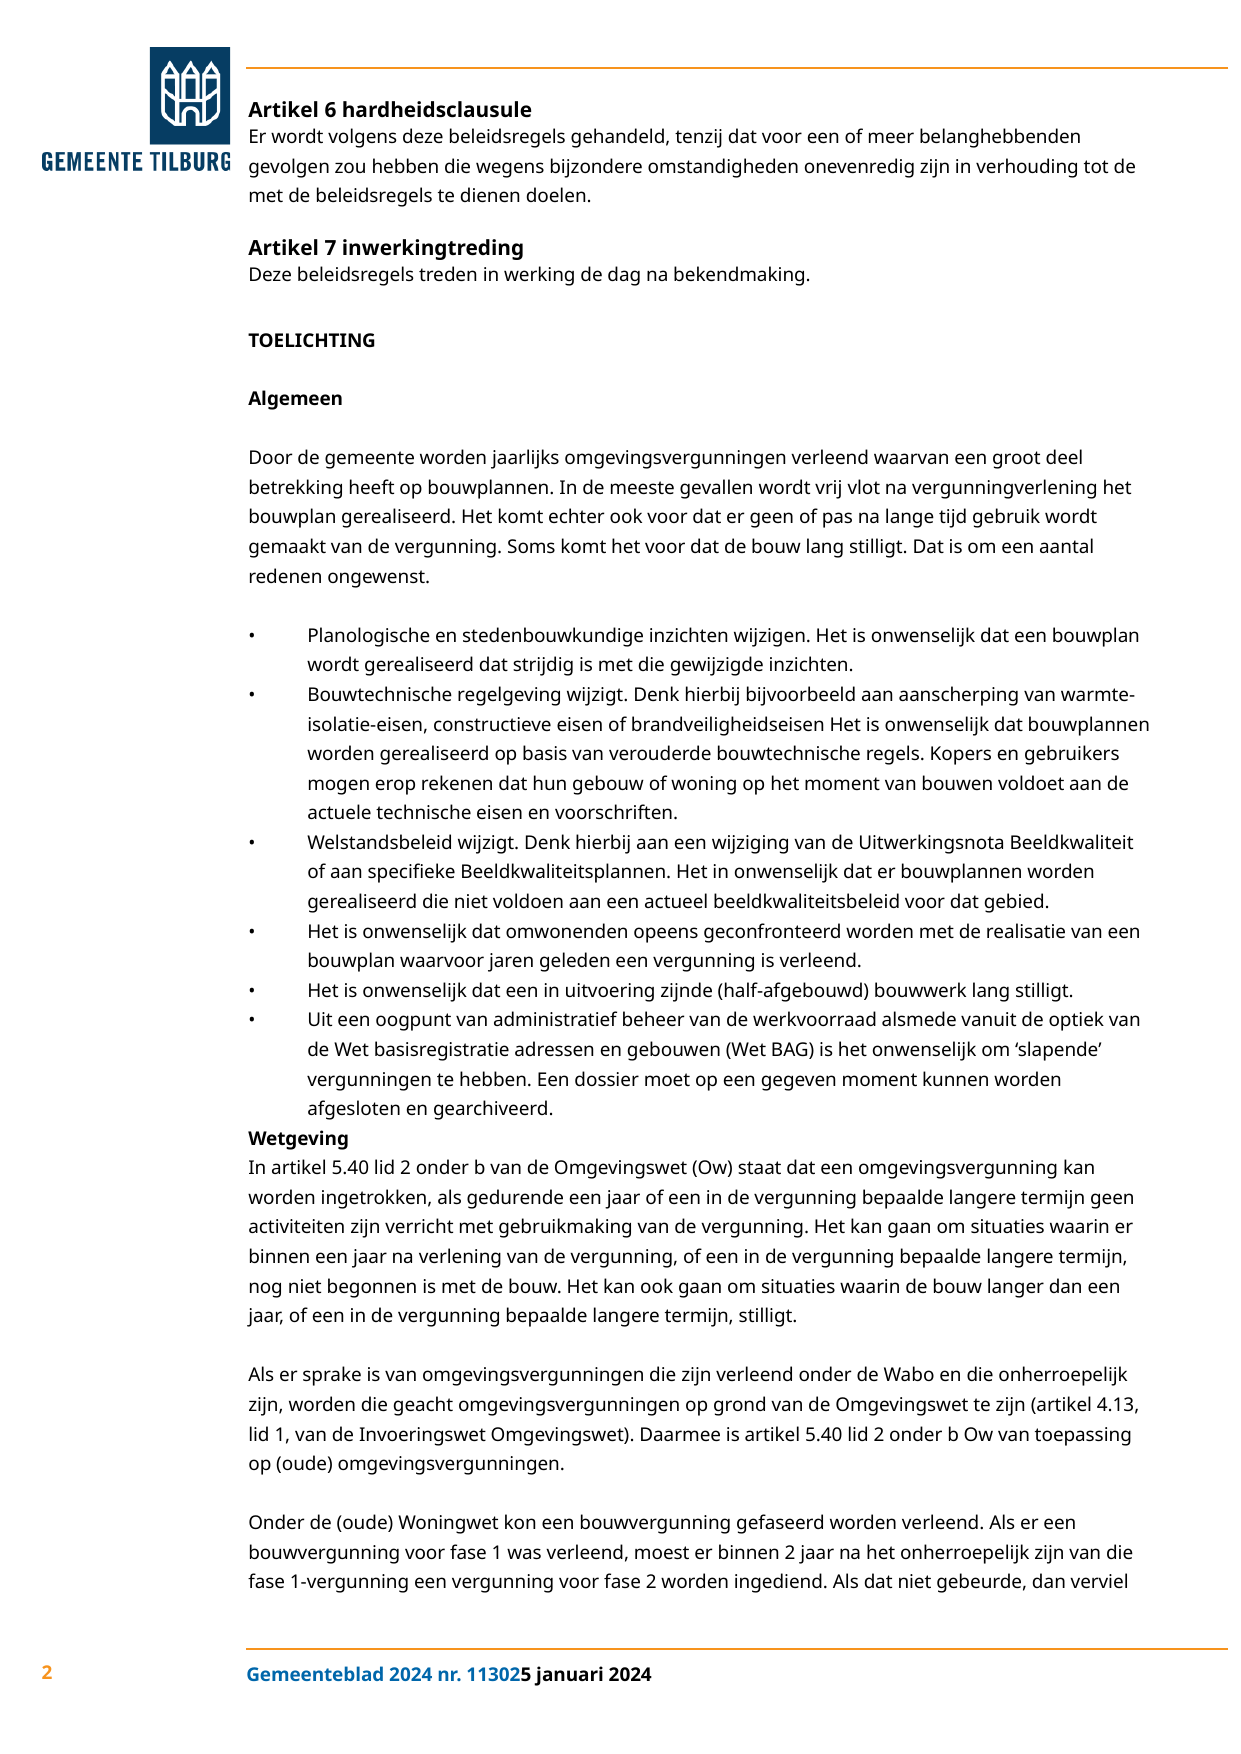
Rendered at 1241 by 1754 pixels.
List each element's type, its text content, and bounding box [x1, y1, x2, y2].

list Het is onwenselijk dat een in uitvoering zijnde (half-afgebouwd) bouwwerk lang stilligt. [248, 977, 1152, 1003]
text Artikel 7 inwerkingtreding [248, 233, 1152, 261]
list Uit een oogpunt van administratief beheer van de werkvoorraad alsmede vanuit de optiek van de Wet basisregistratie adressen en gebouwen (Wet BAG) is het onwenselijk om ‘slapende’ vergunningen te hebben. Een dossier moet op een gegeven moment kunnen worden afgesloten en gearchiveerd. [248, 1007, 1152, 1121]
text In artikel 5.40 lid 2 onder b van de Omgevingswet (Ow) staat dat een omgevingsvergunning kan worden ingetrokken, als gedurende een jaar of een in de vergunning bepaalde langere termijn geen activiteiten zijn verricht met gebruikmaking van de vergunning. Het kan gaan om situaties waarin er binnen een jaar na verlening van de vergunning, of een in de vergunning bepaalde langere termijn, nog niet begonnen is met de bouw. Het kan ook gaan om situaties waarin de bouw langer dan een jaar, of een in de vergunning bepaalde langere termijn, stilligt. [248, 1154, 1152, 1328]
text Als er sprake is van omgevingsvergunningen die zijn verleend onder de Wabo en die onherroepelijk zijn, worden die geacht omgevingsvergunningen op grond van de Omgevingswet te zijn (artikel 4.13, lid 1, van de Invoeringswet Omgevingswet). Daarmee is artikel 5.40 lid 2 onder b Ow van toepassing op (oude) omgevingsvergunningen. [248, 1362, 1152, 1476]
text Artikel 6 hardheidsclausule [248, 95, 1152, 123]
list Welstandsbeleid wijzigt. Denk hierbij aan een wijziging van de Uitwerkingsnota Beeldkwaliteit of aan specifieke Beeldkwaliteitsplannen. Het in onwenselijk dat er bouwplannen worden gerealiseerd die niet voldoen aan een actueel beeldkwaliteitsbeleid voor dat gebied. [248, 829, 1152, 914]
list Bouwtechnische regelgeving wijzigt. Denk hierbij bijvoorbeeld aan aanscherping van warmte-isolatie-eisen, constructieve eisen of brandveiligheidseisen Het is onwenselijk dat bouwplannen worden gerealiseerd op basis van verouderde bouwtechnische regels. Kopers en gebruikers mogen erop rekenen dat hun gebouw of woning op het moment van bouwen voldoet aan de actuele technische eisen en voorschriften. [248, 681, 1152, 825]
list Het is onwenselijk dat omwonenden opeens geconfronteerd worden met de realisatie van een bouwplan waarvoor jaren geleden een vergunning is verleend. [248, 918, 1152, 973]
picture [41, 47, 231, 172]
text Er wordt volgens deze beleidsregels gehandeld, tenzij dat voor een of meer belanghebbenden gevolgen zou hebben die wegens bijzondere omstandigheden onevenredig zijn in verhouding tot de met de beleidsregels te dienen doelen. [248, 123, 1152, 208]
text Onder de (oude) Woningwet kon een bouwvergunning gefaseerd worden verleend. Als er een bouwvergunning voor fase 1 was verleend, moest er binnen 2 jaar na het onherroepelijk zijn van die fase 1-vergunning een vergunning voor fase 2 worden ingediend. Als dat niet gebeurde, dan verviel [248, 1509, 1152, 1594]
list Planologische en stedenbouwkundige inzichten wijzigen. Het is onwenselijk dat een bouwplan wordt gerealiseerd dat strijdig is met die gewijzigde inzichten. [248, 622, 1152, 677]
text Door de gemeente worden jaarlijks omgevingsvergunningen verleend waarvan een groot deel betrekking heeft op bouwplannen. In de meeste gevallen wordt vrij vlot na vergunningverlening het bouwplan gerealiseerd. Het komt echter ook voor dat er geen of pas na lange tijd gebruik wordt gemaakt van de vergunning. Soms komt het voor dat de bouw lang stilligt. Dat is om een aantal redenen ongewenst. [248, 444, 1152, 589]
text Algemeen [248, 385, 1152, 411]
text Deze beleidsregels treden in werking de dag na bekendmaking. [248, 261, 1152, 287]
text Wetgeving [248, 1125, 1152, 1151]
text TOELICHTING [248, 317, 1152, 356]
